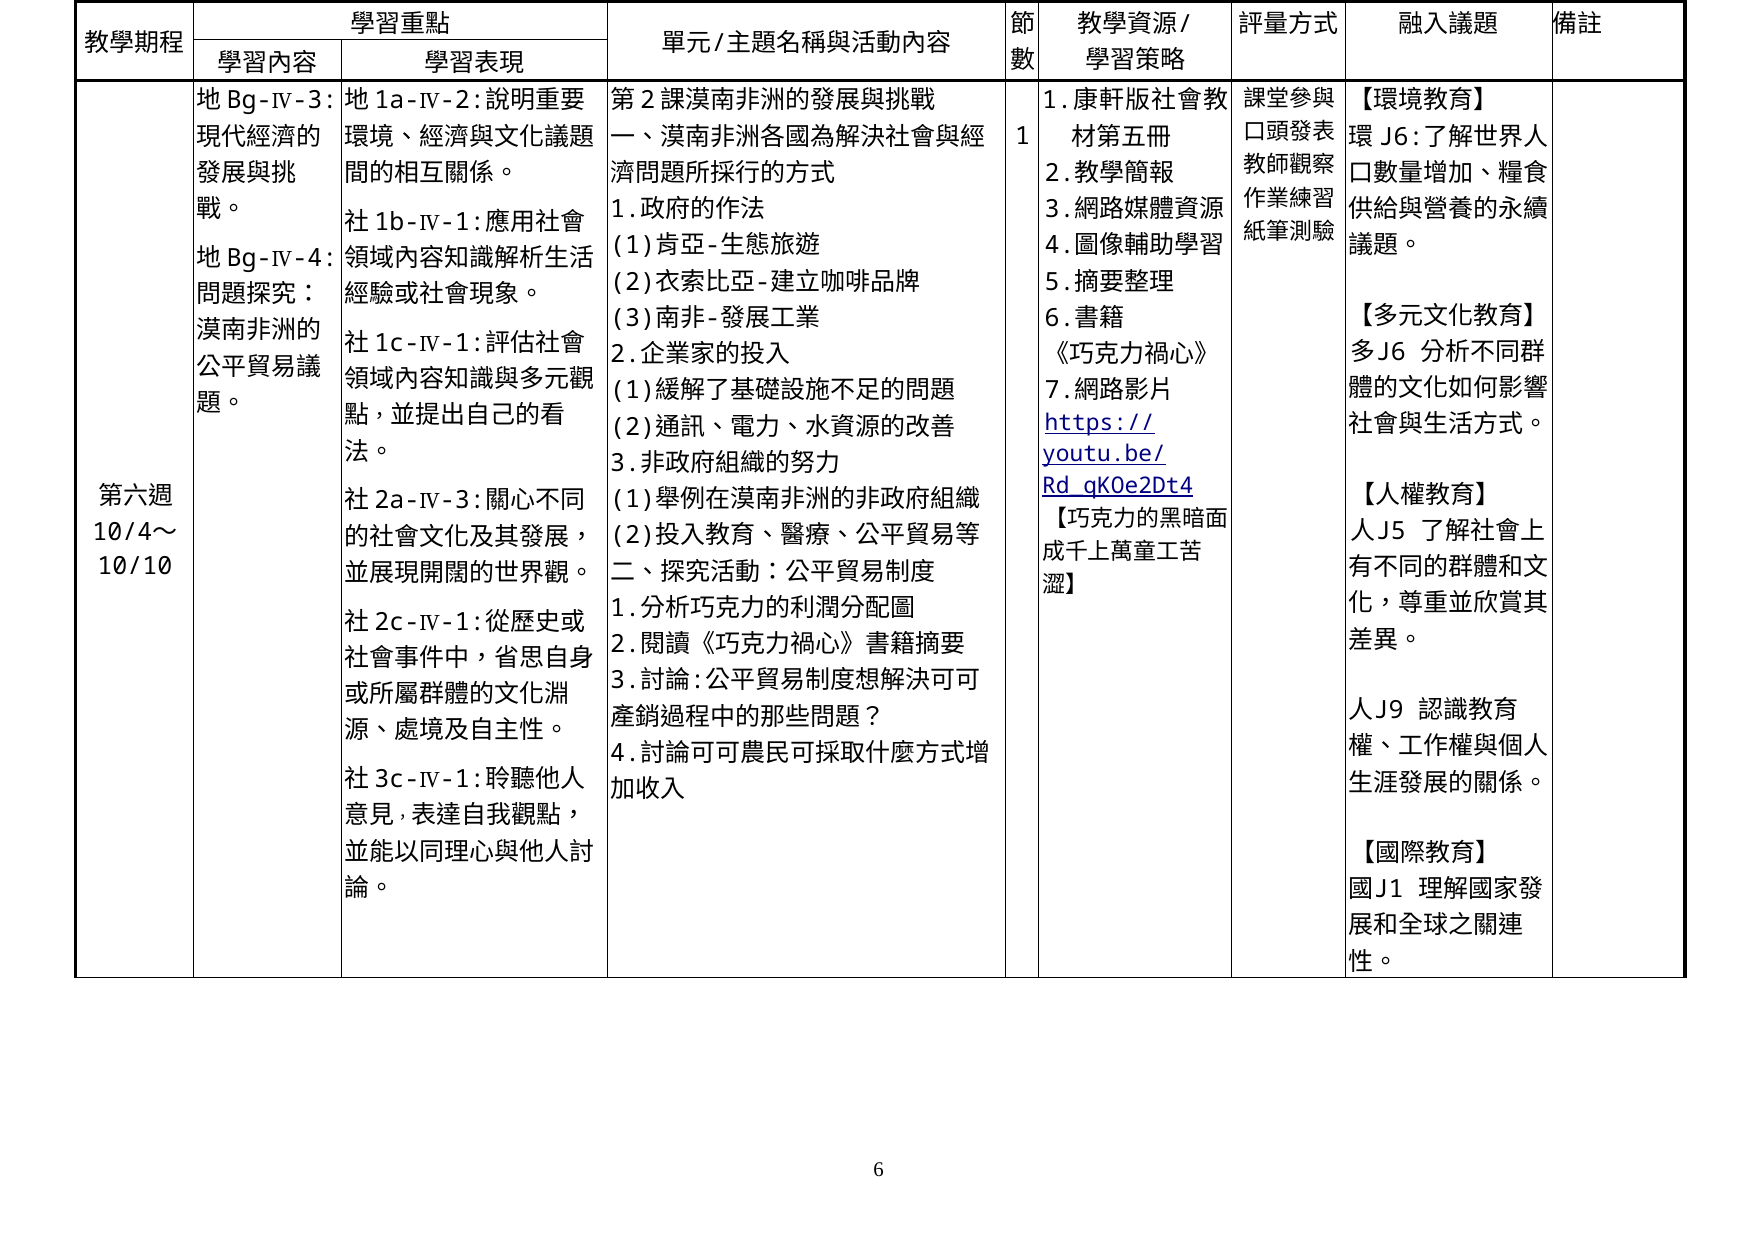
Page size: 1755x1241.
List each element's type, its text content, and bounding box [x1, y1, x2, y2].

table_header 單元/主題名稱與活動內容 [608, 3, 1005, 79]
table_cell 第2課漠南非洲的發展與挑戰 一、漠南非洲各國為解決社會與經濟問題所採行的方式 1.政府的作法 (1)肯亞-生態旅遊 (2)衣索比亞-建立咖啡品牌 (3)南非-發展工業 2.企業家的投入 (1)緩解了基礎設施不足的問題 (2)通訊、電力、水資源的改善 3.非政府組織的努力 (1)舉例在漠南非洲的非政府組織 (2)投入教育、醫療、公平貿易等 二、探究活動：公平貿易制度 1.分析巧克力的利潤分配圖 2.閱讀《巧克力禍心》書籍摘要 3.討論:公平貿易制度想解決可可產銷過程中的那些問題？ 4.討論可可農民可採取什麼方式增加收入 [608, 82, 1005, 977]
table_cell 【環境教育】 環J6:了解世界人口數量增加、糧食供給與營養的永續議題。 【多元文化教育】 多J6 分析不同群體的文化如何影響社會與生活方式。 【人權教育】 人J5 了解社會上有不同的群體和文化，尊重並欣賞其差異。 人J9 認識教育權、工作權與個人生涯發展的關係。 【國際教育】 國J1 理解國家發展和全球之關連性。 [1346, 82, 1552, 977]
table_cell 1 [1006, 82, 1038, 977]
table_header 教學資源/ 學習策略 [1039, 3, 1231, 79]
table_cell 學習內容 [194, 40, 341, 79]
table_cell 地Bg-Ⅳ-3:現代經濟的發展與挑戰。 地Bg-Ⅳ-4:問題探究：漠南非洲的公平貿易議題。 [194, 82, 341, 977]
table_header 節 數 [1006, 3, 1038, 79]
table_cell 第六週 10/4～10/10 [77, 82, 193, 977]
table_header 備註 [1553, 3, 1683, 79]
table_cell 學習表現 [342, 40, 607, 79]
table_cell [1553, 82, 1683, 977]
table_header 融入議題 [1346, 3, 1552, 79]
table_cell 地1a-Ⅳ-2:說明重要環境、經濟與文化議題間的相互關係。 社1b-Ⅳ-1:應用社會領域內容知識解析生活經驗或社會現象。 社1c-Ⅳ-1:評估社會領域內容知識與多元觀點，並提出自己的看法。 社2a-Ⅳ-3:關心不同的社會文化及其發展，並展現開闊的世界觀。 社2c-Ⅳ-1:從歷史或社會事件中，省思自身或所屬群體的文化淵源、處境及自主性。 社3c-Ⅳ-1:聆聽他人意見，表達自我觀點，並能以同理心與他人討論。 [342, 82, 607, 977]
table_header 學習重點 [194, 3, 607, 39]
table_header 教學期程 [77, 3, 193, 79]
table_cell 1.康軒版社會教材第五冊 2.教學簡報 3.網路媒體資源 4.圖像輔助學習 5.摘要整理 6.書籍 《巧克力禍心》 7.網路影片 https://youtu.be/Rd_qKOe2Dt4 【巧克力的黑暗面 成千上萬童工苦澀】 [1039, 82, 1231, 977]
table_cell 課堂參與 口頭發表 教師觀察 作業練習 紙筆測驗 [1232, 82, 1345, 977]
table_header 評量方式 [1232, 3, 1345, 79]
